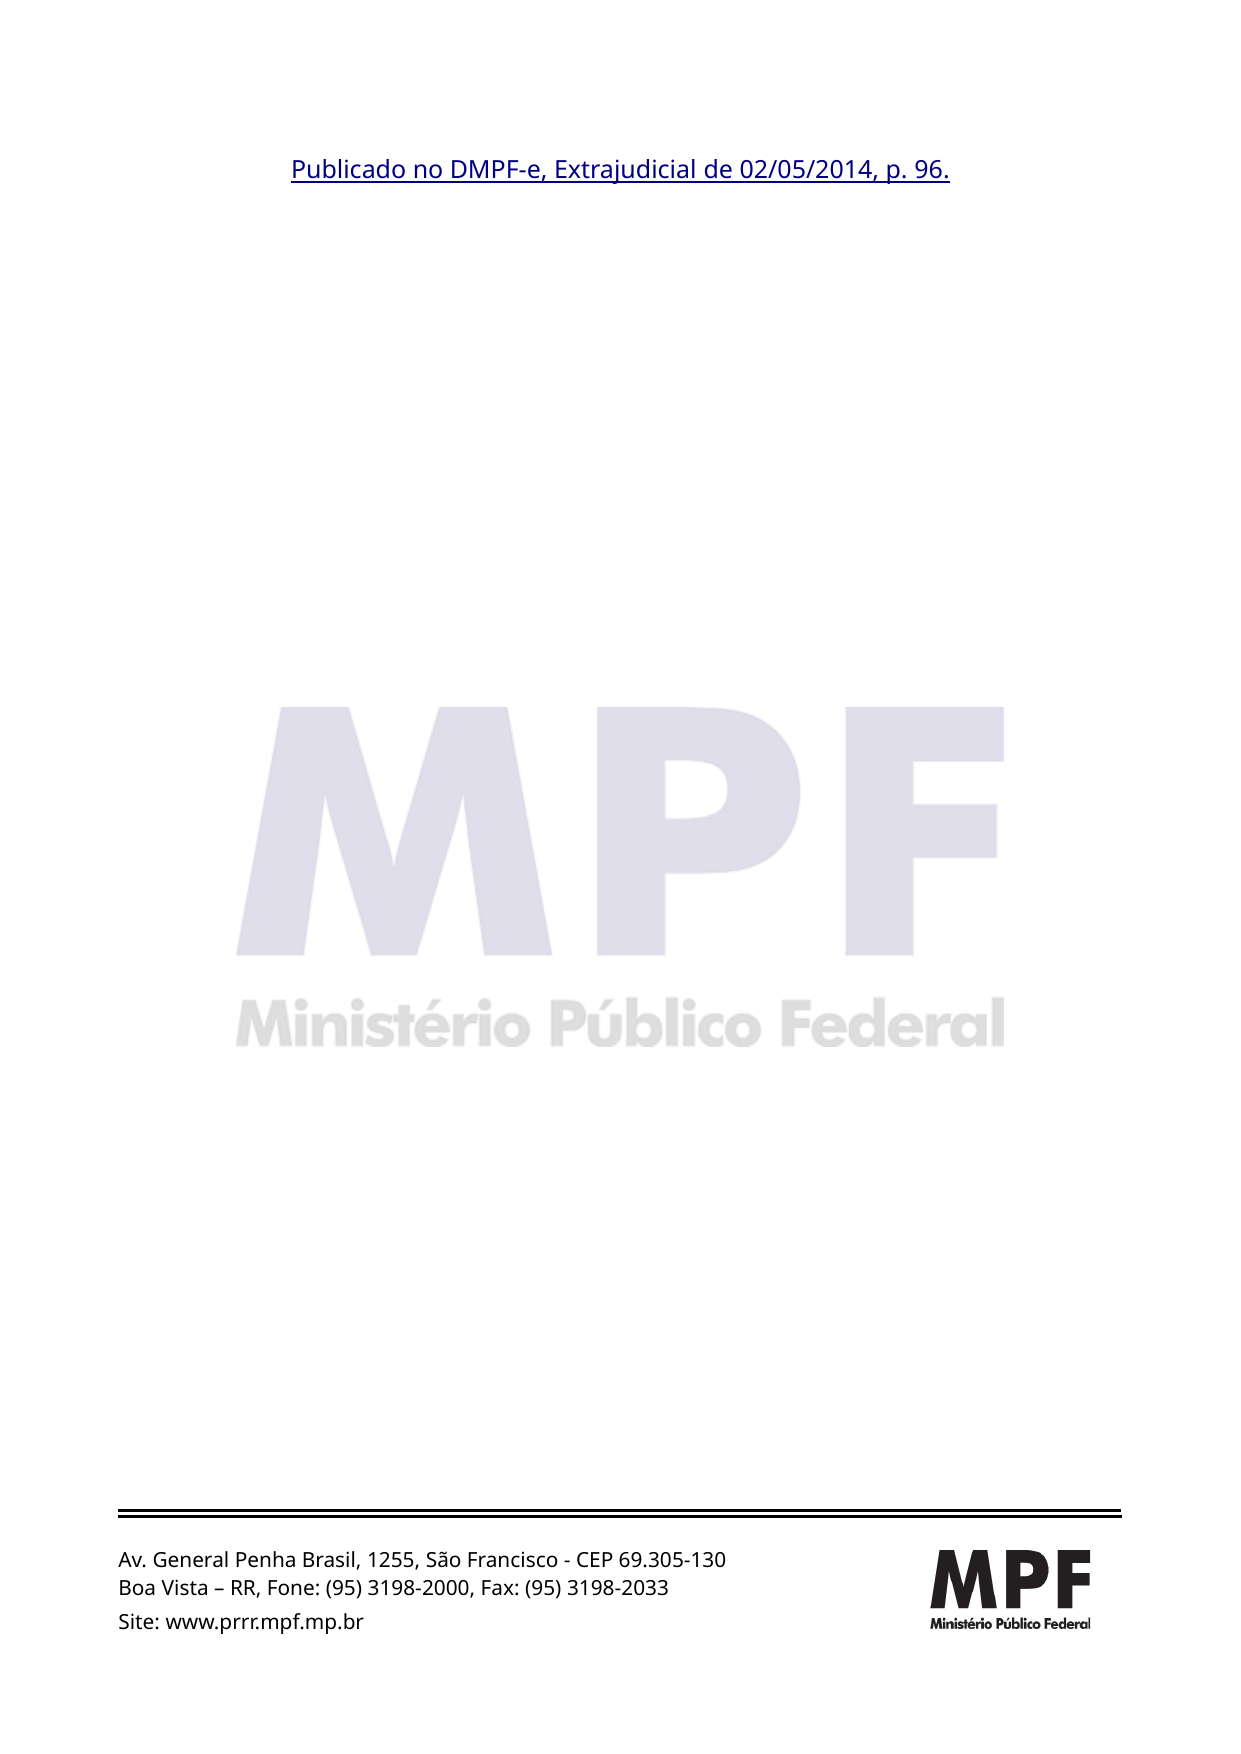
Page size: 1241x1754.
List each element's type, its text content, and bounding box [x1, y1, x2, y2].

text Publicado no DMPF-e, Extrajudicial de 02/05/2014, p. 96. [118, 152, 1122, 186]
picture [930, 1550, 1091, 1629]
picture [236, 707, 1004, 1047]
